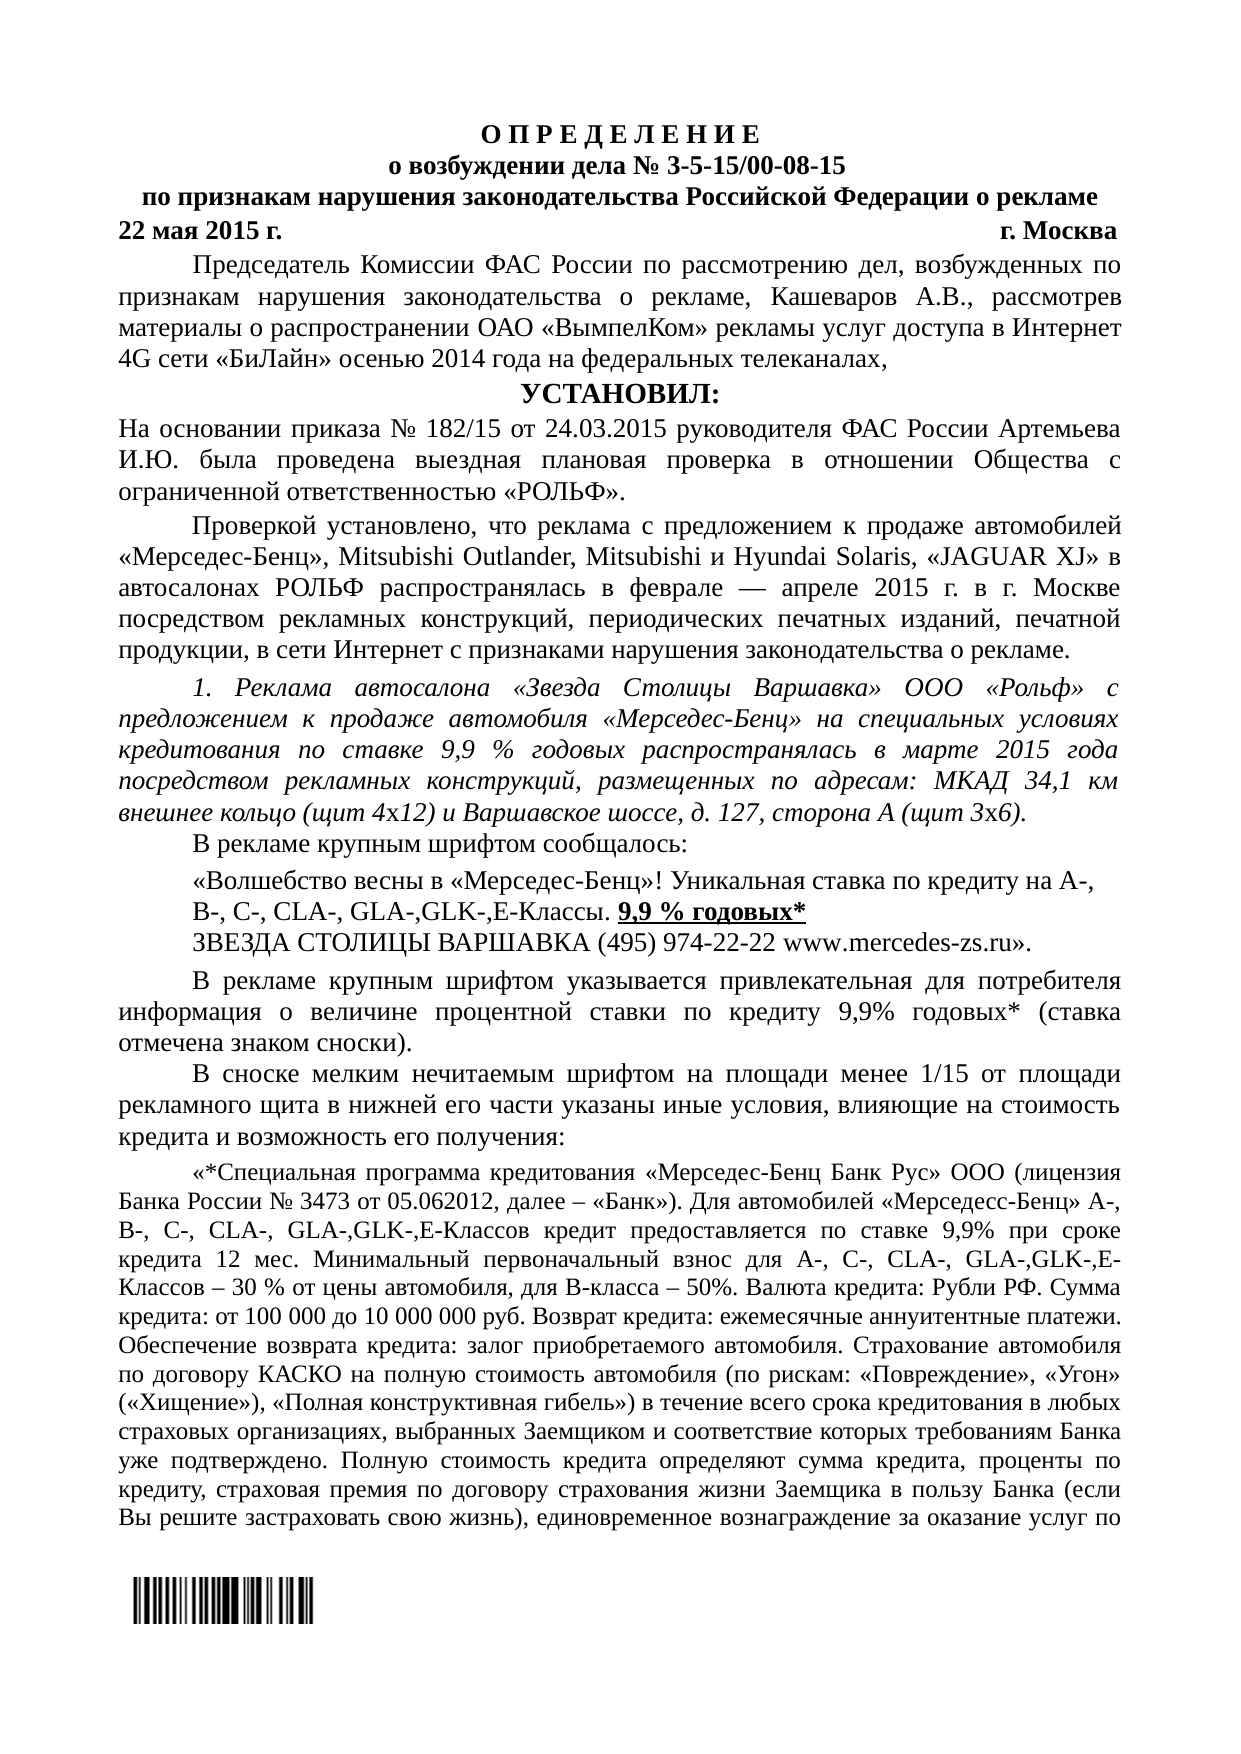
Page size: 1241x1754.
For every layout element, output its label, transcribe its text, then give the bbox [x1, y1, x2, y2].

text УСТАНОВИЛ: [118, 376, 1122, 409]
text ЗВЕЗДА СТОЛИЦЫ ВАРШАВКА (495) 974-22-22 www.mercedes-zs.ru». [192, 926, 1122, 958]
text по признакам нарушения законодательства Российской Федерации о рекламе [118, 180, 1122, 212]
text В рекламе крупным шрифтом сообщалось: [118, 827, 1122, 858]
text О П Р Е Д Е Л Е Н И Е [118, 118, 1122, 149]
text В рекламе крупным шрифтом указывается привлекательная для потребителя информация о величине процентной ставки по кредиту 9,9% годовых* (ставка отмечена знаком сноски). [118, 964, 1122, 1057]
text 22 мая 2015 г. г. Москва [118, 214, 1122, 246]
text «Волшебство весны в «Мерседес-Бенц»! Уникальная ставка по кредиту на A-, B-, C-, CLA-, GLA-,GLK-,E-Классы. 9,9 % годовых* [192, 864, 1122, 926]
text На основании приказа № 182/15 от 24.03.2015 руководителя ФАС России Артемьева И.Ю. была проведена выездная плановая проверка в отношении Общества с ограниченной ответственностью «РОЛЬФ». [118, 412, 1122, 506]
text Председатель Комиссии ФАС России по рассмотрению дел, возбужденных по признакам нарушения законодательства о рекламе, Кашеваров А.В., рассмотрев материалы о распространении ОАО «ВымпелКом» рекламы услуг доступа в Интернет 4G сети «БиЛайн» осенью 2014 года на федеральных телеканалах, [118, 248, 1122, 373]
text Проверкой установлено, что реклама с предложением к продаже автомобилей «Мерседес-Бенц», Mitsubishi Outlander, Mitsubishi и Hyundai Solaris, «JAGUAR XJ» в автосалонах РОЛЬФ распространялась в феврале — апреле 2015 г. в г. Москве посредством рекламных конструкций, периодических печатных изданий, печатной продукции, в сети Интернет с признаками нарушения законодательства о рекламе. [118, 509, 1122, 664]
text «*Специальная программа кредитования «Мерседес-Бенц Банк Рус» ООО (лицензия Банка России № 3473 от 05.062012, далее – «Банк»). Для автомобилей «Мерседесс-Бенц» A-, B-, C-, CLA-, GLA-,GLK-,E-Классов кредит предоставляется по ставке 9,9% при сроке кредита 12 мес. Минимальный первоначальный взнос для A-, C-, CLA-, GLA-,GLK-,E-Классов – 30 % от цены автомобиля, для B-класса – 50%. Валюта кредита: Рубли РФ. Сумма кредита: от 100 000 до 10 000 000 руб. Возврат кредита: ежемесячные аннуитентные платежи. Обеспечение возврата кредита: залог приобретаемого автомобиля. Страхование автомобиля по договору КАСКО на полную стоимость автомобиля (по рискам: «Повреждение», «Угон» («Хищение»), «Полная конструктивная гибель») в течение всего срока кредитования в любых страховых организациях, выбранных Заемщиком и соответствие которых требованиям Банка уже подтверждено. Полную стоимость кредита определяют сумма кредита, проценты по кредиту, страховая премия по договору страхования жизни Заемщика в пользу Банка (если Вы решите застраховать свою жизнь), единовременное вознаграждение за оказание услуг по [118, 1157, 1122, 1531]
text В сноске мелким нечитаемым шрифтом на площади менее 1/15 от площади рекламного щита в нижней его части указаны иные условия, влияющие на стоимость кредита и возможность его получения: [118, 1057, 1122, 1151]
text о возбуждении дела № 3-5-15/00-08-15 [118, 149, 1122, 180]
picture [118, 1577, 331, 1624]
text 1. Реклама автосалона «Звезда Столицы Варшавка» ООО «Рольф» с предложением к продаже автомобиля «Мерседес-Бенц» на специальных условиях кредитования по ставке 9,9 % годовых распространялась в марте 2015 года посредством рекламных конструкций, размещенных по адресам: МКАД 34,1 км внешнее кольцо (щит 4х12) и Варшавское шоссе, д. 127, сторона А (щит 3х6). [118, 671, 1122, 827]
